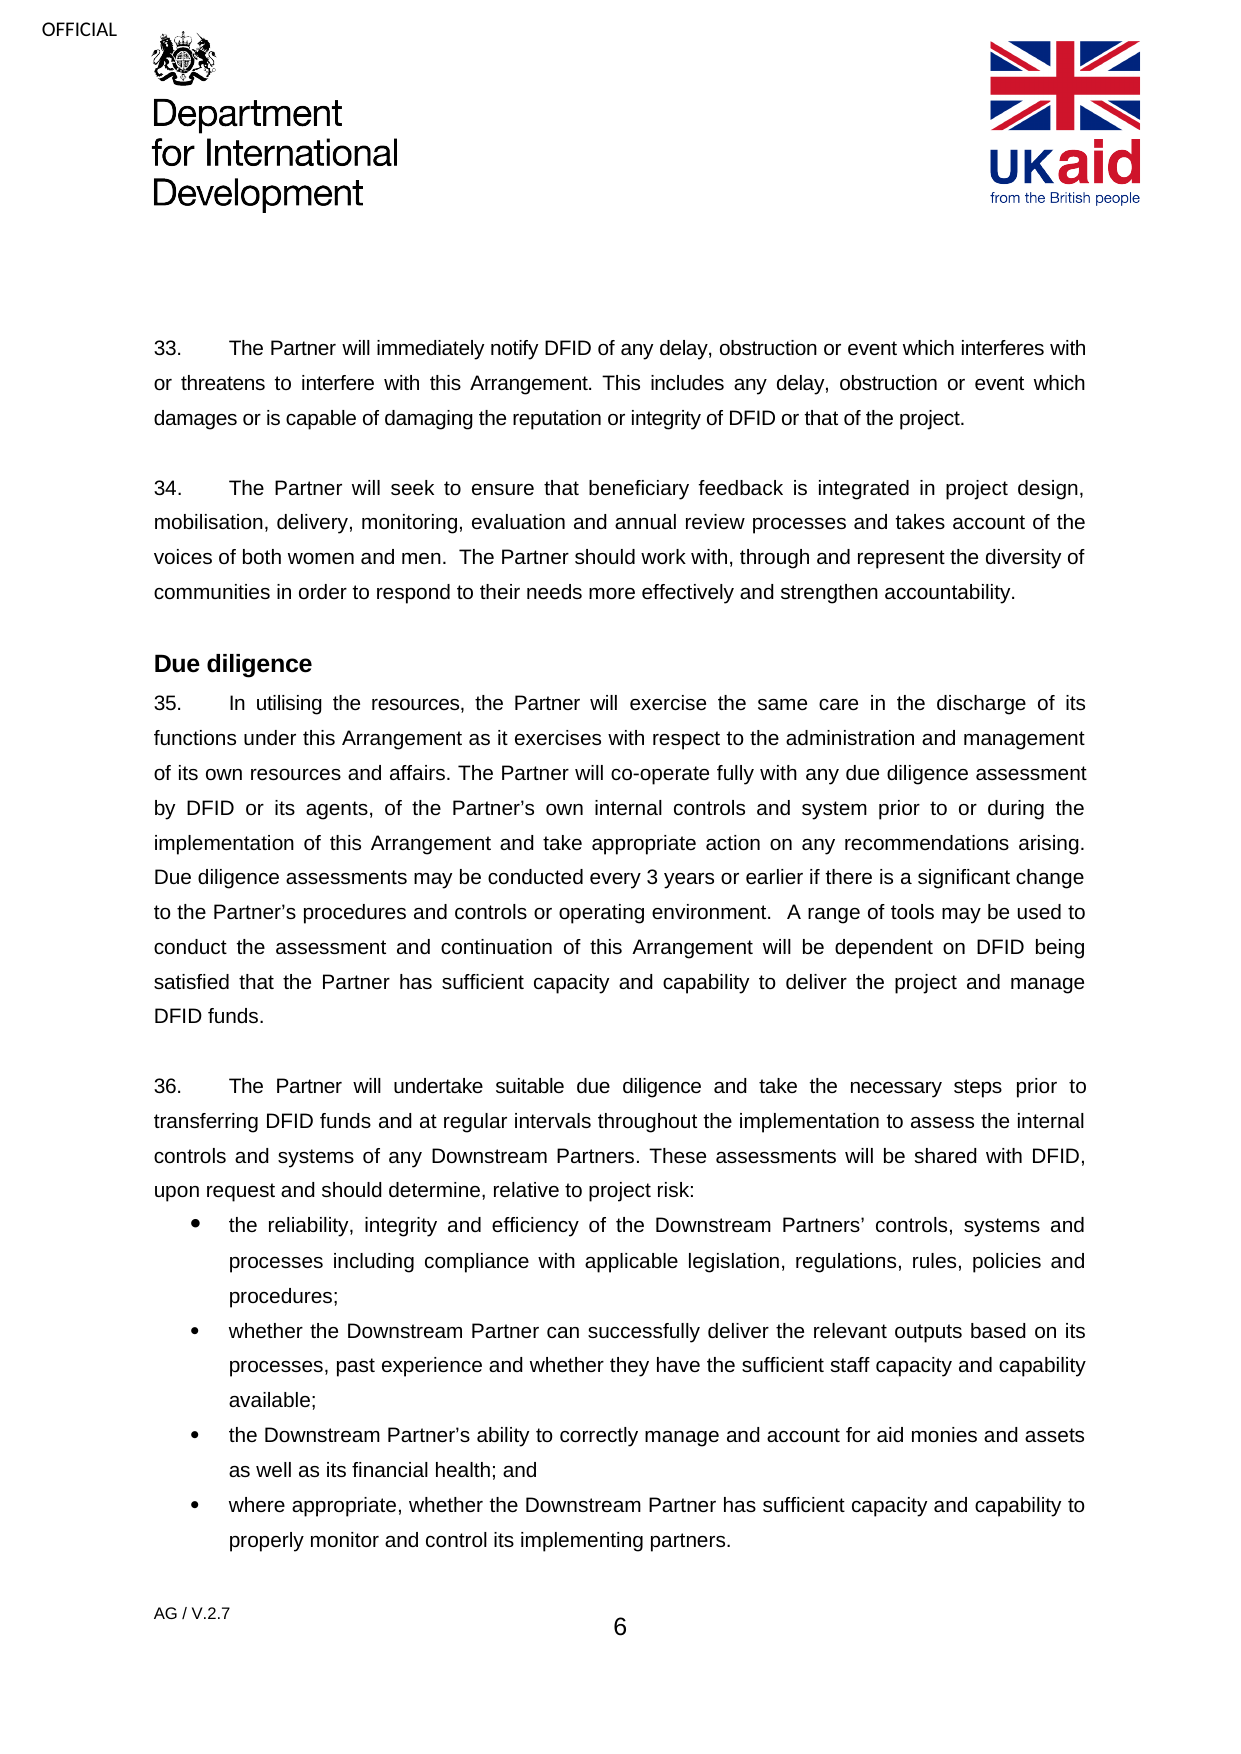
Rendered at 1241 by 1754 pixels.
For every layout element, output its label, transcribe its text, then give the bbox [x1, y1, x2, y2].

list where appropriate, whether the Downstream Partner has sufficient capacity and capability to properly monitor and control its implementing partners. [191, 1493, 1087, 1551]
text Due diligence [153, 650, 1087, 678]
list The Partner will undertake suitable due diligence and take the necessary steps prior to transferring DFID funds and at regular intervals throughout the implementation to assess the internal controls and systems of any Downstream Partners. These assessments will be shared with DFID, upon request and should determine, relative to project risk: [153, 1074, 1087, 1202]
list the Downstream Partner’s ability to correctly manage and account for aid monies and assets as well as its financial health; and [191, 1424, 1087, 1482]
picture [146, 31, 397, 213]
list In utilising the resources, the Partner will exercise the same care in the discharge of its functions under this Arrangement as it exercises with respect to the administration and management of its own resources and affairs. The Partner will co-operate fully with any due diligence assessment by DFID or its agents, of the Partner’s own internal controls and system prior to or during the implementation of this Arrangement and take appropriate action on any recommendations arising. Due diligence assessments may be conducted every 3 years or earlier if there is a significant change to the Partner’s procedures and controls or operating environment. A range of tools may be used to conduct the assessment and continuation of this Arrangement will be dependent on DFID being satisfied that the Partner has sufficient capacity and capability to deliver the project and manage DFID funds. [153, 692, 1087, 1028]
list whether the Downstream Partner can successfully deliver the relevant outputs based on its processes, past experience and whether they have the sufficient staff capacity and capability available; [191, 1319, 1087, 1412]
picture [963, 14, 1167, 230]
list the reliability, integrity and efficiency of the Downstream Partners’ controls, systems and processes including compliance with applicable legislation, regulations, rules, policies and procedures; [191, 1214, 1087, 1308]
list The Partner will immediately notify DFID of any delay, obstruction or event which interferes with or threatens to interfere with this Arrangement. This includes any delay, obstruction or event which damages or is capable of damaging the reputation or integrity of DFID or that of the project. [153, 337, 1087, 430]
list The Partner will seek to ensure that beneficiary feedback is integrated in project design, mobilisation, delivery, monitoring, evaluation and annual review processes and takes account of the voices of both women and men. The Partner should work with, through and represent the diversity of communities in order to respond to their needs more effectively and strengthen accountability. [153, 476, 1087, 604]
